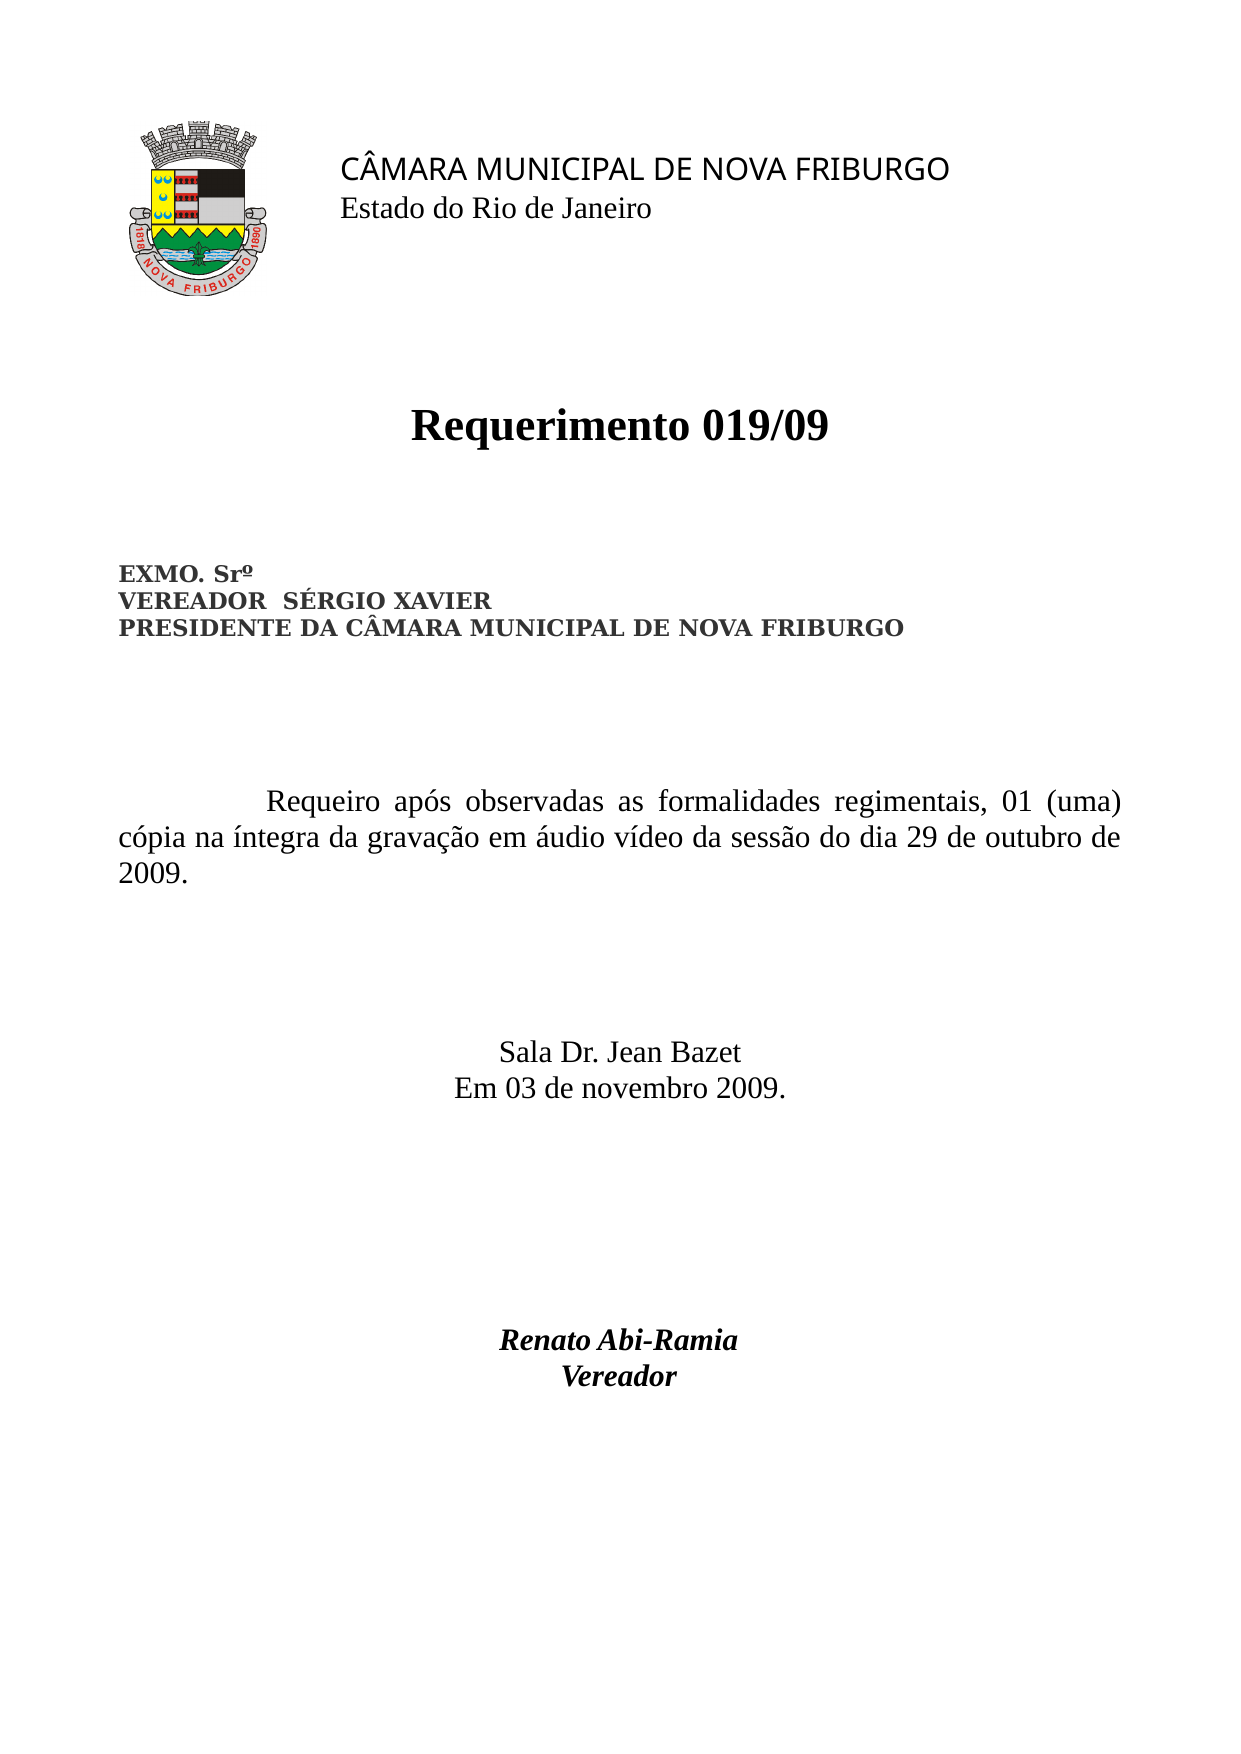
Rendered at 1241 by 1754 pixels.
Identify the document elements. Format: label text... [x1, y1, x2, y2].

text Requerimento 019/09 [118, 398, 1122, 451]
text Requeiro após observadas as formalidades regimentais, 01 (uma) cópia na íntegra da gravação em áudio vídeo da sessão do dia 29 de outubro de 2009. [118, 782, 1122, 890]
text Renato Abi-Ramia [118, 1321, 1122, 1357]
text Vereador [118, 1357, 1122, 1393]
text CÂMARA MUNICIPAL DE NOVA FRIBURGO [269, 147, 1122, 189]
text EXMO. Srº [118, 561, 1122, 588]
text Estado do Rio de Janeiro [269, 189, 1122, 225]
text PRESIDENTE DA CÂMARA MUNICIPAL DE NOVA FRIBURGO [118, 614, 1122, 641]
text Em 03 de novembro 2009. [118, 1070, 1122, 1106]
text VEREADOR SÉRGIO XAVIER [118, 588, 1122, 614]
text Sala Dr. Jean Bazet [118, 1034, 1122, 1070]
